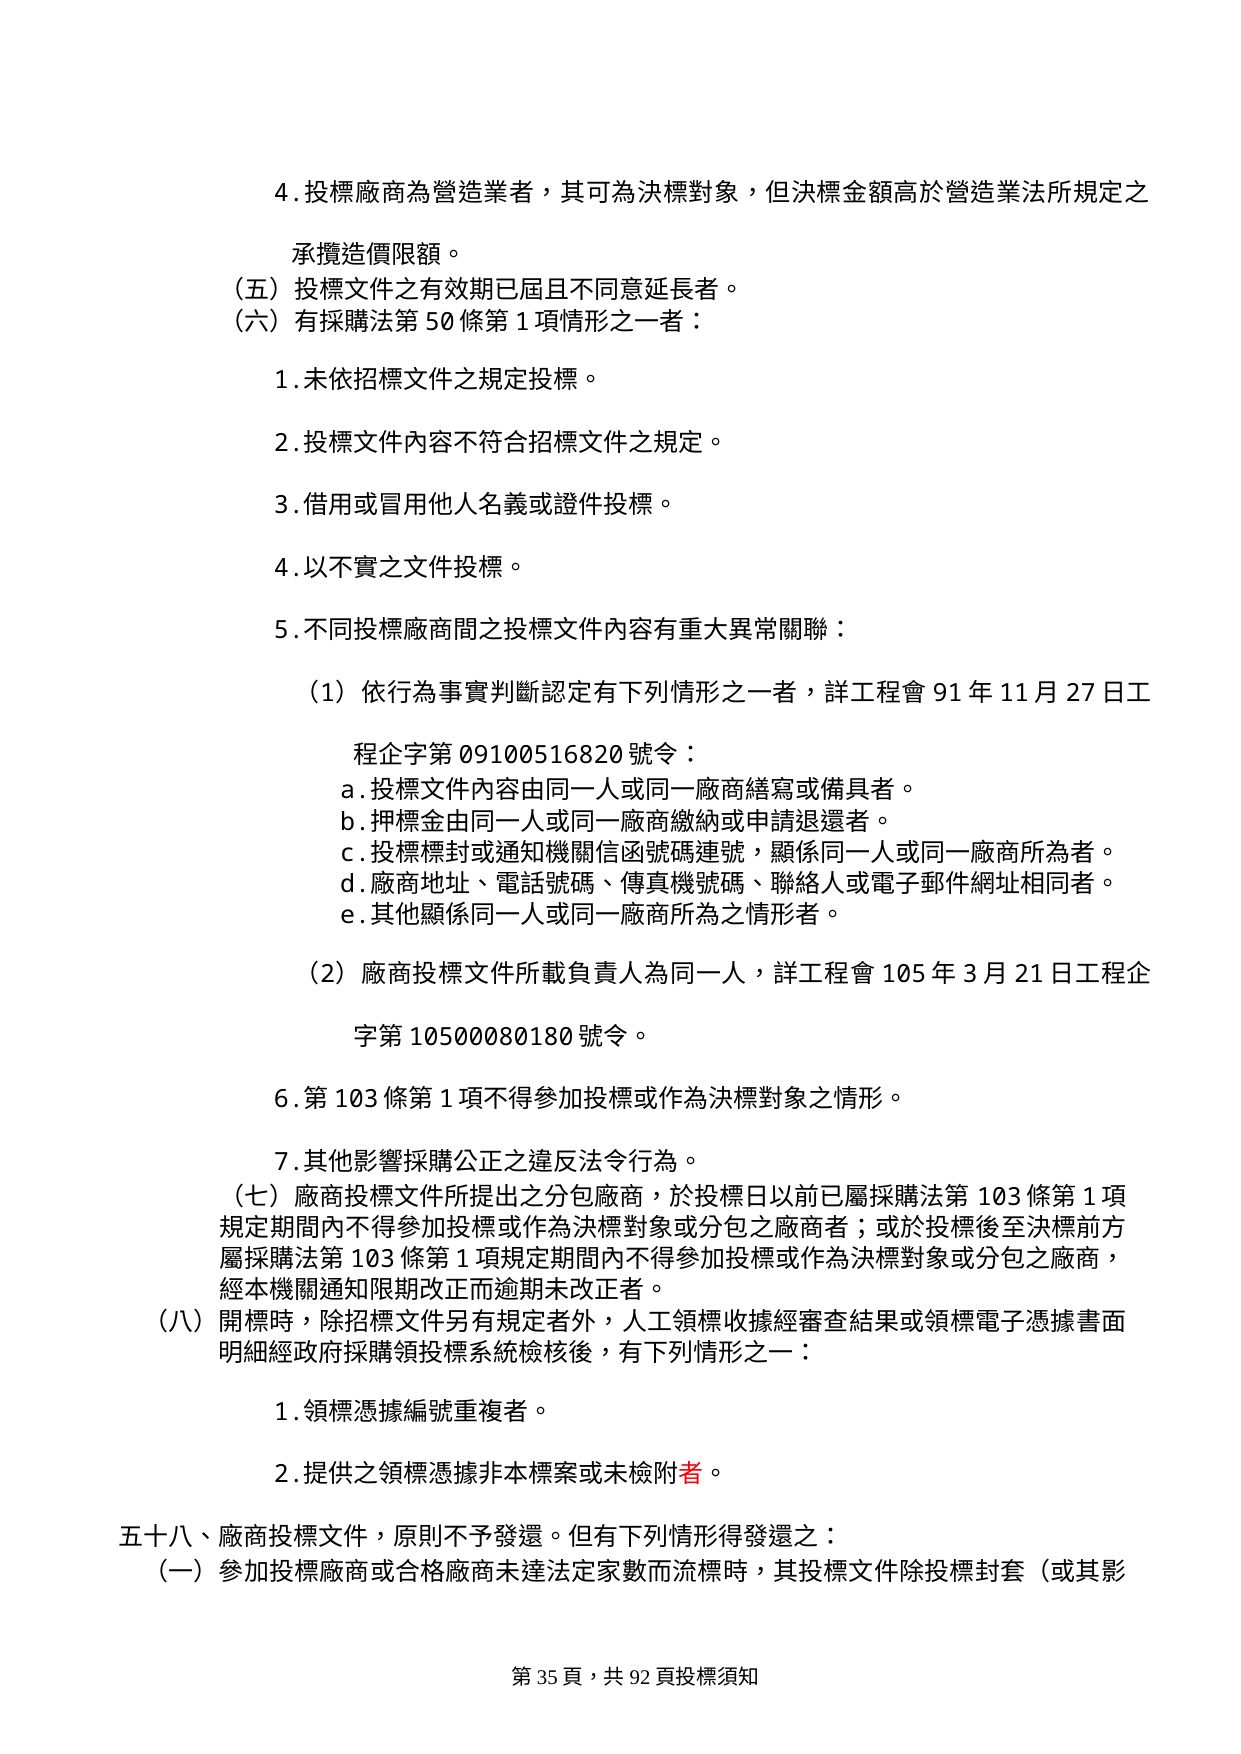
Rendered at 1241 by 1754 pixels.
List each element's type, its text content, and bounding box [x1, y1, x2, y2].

text 1.未依招標文件之規定投標。 [273, 336, 1152, 399]
text 4.投標廠商為營造業者，其可為決標對象，但決標金額高於營造業法所規定之承攬造價限額。 [273, 149, 1152, 274]
text 5.不同投標廠商間之投標文件內容有重大異常關聯： [273, 586, 1152, 649]
text 3.借用或冒用他人名義或證件投標。 [273, 461, 1152, 524]
text d.廠商地址、電話號碼、傳真機號碼、聯絡人或電子郵件網址相同者。 [340, 868, 1152, 899]
text 五十八、廠商投標文件，原則不予發還。但有下列情形得發還之： [118, 1493, 1152, 1555]
text （六）有採購法第50條第1項情形之一者： [219, 305, 1127, 336]
text （2）廠商投標文件所載負責人為同一人，詳工程會105年3月21日工程企字第10500080180號令。 [294, 930, 1152, 1055]
text c.投標標封或通知機關信函號碼連號，顯係同一人或同一廠商所為者。 [340, 836, 1152, 868]
text （1）依行為事實判斷認定有下列情形之一者，詳工程會91年11月27日工程企字第09100516820號令： [294, 649, 1152, 774]
text 1.領標憑據編號重複者。 [273, 1368, 1152, 1430]
text （五）投標文件之有效期已屆且不同意延長者。 [219, 274, 1127, 305]
text e.其他顯係同一人或同一廠商所為之情形者。 [340, 899, 1152, 930]
text 2.提供之領標憑據非本標案或未檢附者。 [273, 1430, 1152, 1493]
text b.押標金由同一人或同一廠商繳納或申請退還者。 [340, 805, 1152, 836]
text 2.投標文件內容不符合招標文件之規定。 [273, 399, 1152, 461]
text （一）參加投標廠商或合格廠商未達法定家數而流標時，其投標文件除投標封套（或其影 [143, 1555, 1127, 1586]
text （八）開標時，除招標文件另有規定者外，人工領標收據經審查結果或領標電子憑據書面明細經政府採購領投標系統檢核後，有下列情形之一： [143, 1305, 1127, 1368]
text （七）廠商投標文件所提出之分包廠商，於投標日以前已屬採購法第103條第1項規定期間內不得參加投標或作為決標對象或分包之廠商者；或於投標後至決標前方屬採購法第103條第1項規定期間內不得參加投標或作為決標對象或分包之廠商，經本機關通知限期改正而逾期未改正者。 [219, 1180, 1127, 1305]
text 7.其他影響採購公正之違反法令行為。 [273, 1118, 1152, 1180]
text 6.第103條第1項不得參加投標或作為決標對象之情形。 [273, 1055, 1152, 1118]
text a.投標文件內容由同一人或同一廠商繕寫或備具者。 [340, 774, 1152, 805]
text 4.以不實之文件投標。 [273, 524, 1152, 586]
